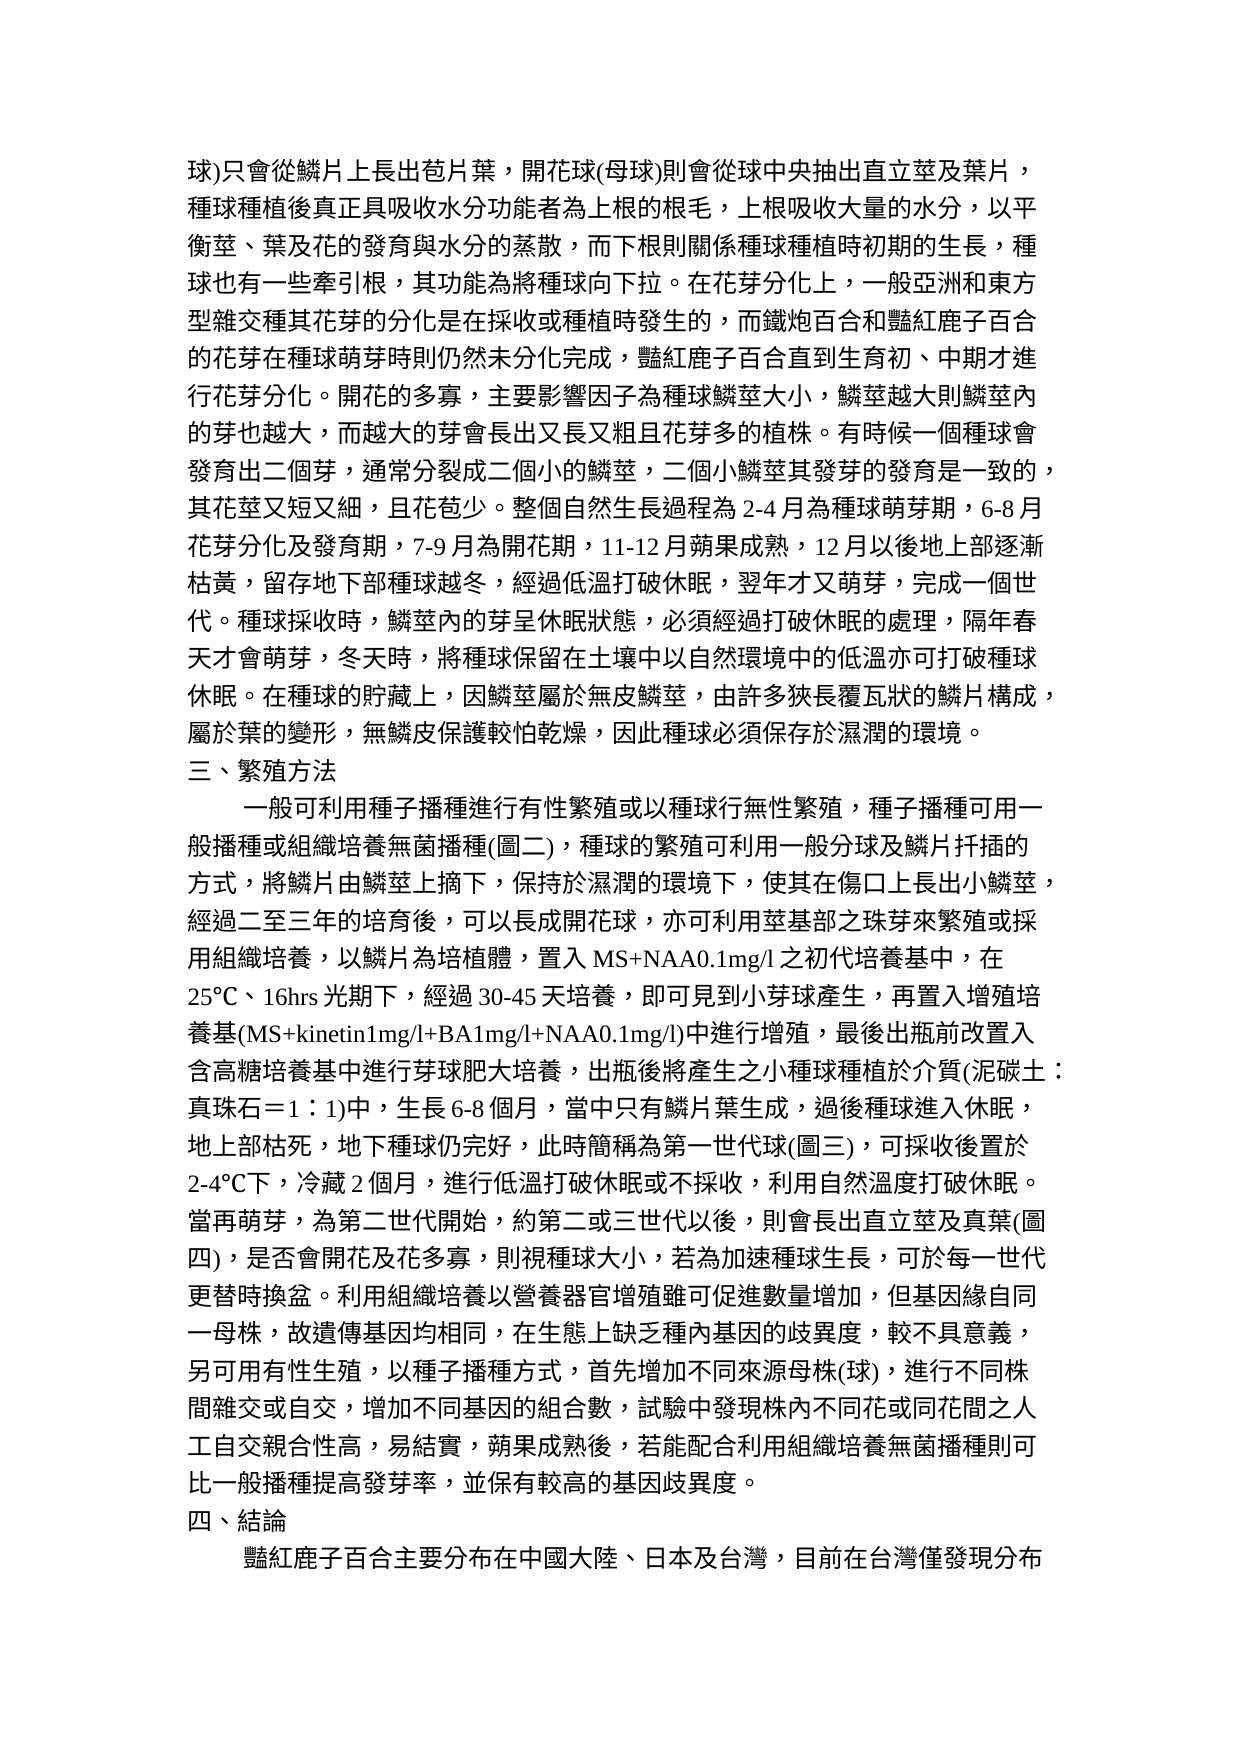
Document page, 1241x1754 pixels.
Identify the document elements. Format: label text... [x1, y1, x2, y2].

text 一般可利用種子播種進行有性繁殖或以種球行無性繁殖，種子播種可用一般播種或組織培養無菌播種(圖二)，種球的繁殖可利用一般分球及鱗片扦插的方式，將鱗片由鱗莖上摘下，保持於濕潤的環境下，使其在傷口上長出小鱗莖，經過二至三年的培育後，可以長成開花球，亦可利用莖基部之珠芽來繁殖或採用組織培養，以鱗片為培植體，置入MS+NAA0.1mg/l之初代培養基中，在25℃、16hrs光期下，經過30-45天培養，即可見到小芽球產生，再置入增殖培養基(MS+kinetin1mg/l+BA1mg/l+NAA0.1mg/l)中進行增殖，最後出瓶前改置入含高糖培養基中進行芽球肥大培養，出瓶後將產生之小種球種植於介質(泥碳土：真珠石＝1：1)中，生長6-8個月，當中只有鱗片葉生成，過後種球進入休眠，地上部枯死，地下種球仍完好，此時簡稱為第一世代球(圖三)，可採收後置於2-4℃下，冷藏2個月，進行低溫打破休眠或不採收，利用自然溫度打破休眠。當再萌芽，為第二世代開始，約第二或三世代以後，則會長出直立莖及真葉(圖四)，是否會開花及花多寡，則視種球大小，若為加速種球生長，可於每一世代更替時換盆。利用組織培養以營養器官增殖雖可促進數量增加，但基因緣自同一母株，故遺傳基因均相同，在生態上缺乏種內基因的歧異度，較不具意義，另可用有性生殖，以種子播種方式，首先增加不同來源母株(球)，進行不同株間雜交或自交，增加不同基因的組合數，試驗中發現株內不同花或同花間之人工自交親合性高，易結實，蒴果成熟後，若能配合利用組織培養無菌播種則可比一般播種提高發芽率，並保有較高的基因歧異度。 [187, 787, 1053, 1500]
text 四、結論 [187, 1500, 1053, 1537]
text 豔紅鹿子百合為多年生草本，地下鱗莖直徑小於5cm，一般為白色，有時帶有分散狀深土黃色斑點；鱗片肉質厚；莖強健，基部黑褐色，高約70-150cm，弓形；葉基部橢圓槍尖形，長10-15cm，寬2.5-3cm，葉尖呈尖銳狀，無或具強韌短葉柄，5葉脈；苞片葉質狀；花頂生1朵，從莖頂向下1-4葉腋水平長出1朵花，每株平均可長出1-5朵花，或更多(視球莖大小)，花梗5-7cm長，花色白，帶有深紅色或暈紅斑點，分散於花瓣近基部至花瓣3/4處，花瓣6枚，離瓣，花開時向外反捲(圖一)；花藥6枚，暗紅色，花絲長，略向外彎曲，蒴果長5-6 cm，直徑約3cm；種子小，長約0.8-0.9cm。在生長過程中，種球小(子球)只會從鱗片上長出苞片葉，開花球(母球)則會從球中央抽出直立莖及葉片，種球種植後真正具吸收水分功能者為上根的根毛，上根吸收大量的水分，以平衡莖、葉及花的發育與水分的蒸散，而下根則關係種球種植時初期的生長，種球也有一些牽引根，其功能為將種球向下拉。在花芽分化上，一般亞洲和東方型雜交種其花芽的分化是在採收或種植時發生的，而鐵炮百合和豔紅鹿子百合的花芽在種球萌芽時則仍然未分化完成，豔紅鹿子百合直到生育初、中期才進行花芽分化。開花的多寡，主要影響因子為種球鱗莖大小，鱗莖越大則鱗莖內的芽也越大，而越大的芽會長出又長又粗且花芽多的植株。有時候一個種球會發育出二個芽，通常分裂成二個小的鱗莖，二個小鱗莖其發芽的發育是一致的，其花莖又短又細，且花苞少。整個自然生長過程為2-4月為種球萌芽期，6-8月花芽分化及發育期，7-9月為開花期，11-12月蒴果成熟，12月以後地上部逐漸枯黃，留存地下部種球越冬，經過低溫打破休眠，翌年才又萌芽，完成一個世代。種球採收時，鱗莖內的芽呈休眠狀態，必須經過打破休眠的處理，隔年春天才會萌芽，冬天時，將種球保留在土壤中以自然環境中的低溫亦可打破種球休眠。在種球的貯藏上，因鱗莖屬於無皮鱗莖，由許多狹長覆瓦狀的鱗片構成，屬於葉的變形，無鱗皮保護較怕乾燥，因此種球必須保存於濕潤的環境。 [187, 150, 1053, 750]
text 豔紅鹿子百合主要分布在中國大陸、日本及台灣，目前在台灣僅發現分布於台北縣雙溪及石碇山區一帶，生育地較狹隘，又因過度山採，供園藝觀賞之用，以致族群數量越來越少，另在育種上，為東方型百合雜交育種原生種之一，具多種優良性狀(花瓣帶紅色斑點、離瓣、具香味、環境適應性等)及基因，因此無論在或生態保育之植物指標或植物育種之利用價值上，都值得重視加以繁衍保護。 [187, 1537, 1053, 1575]
text 三、繁殖方法 [187, 750, 1053, 787]
